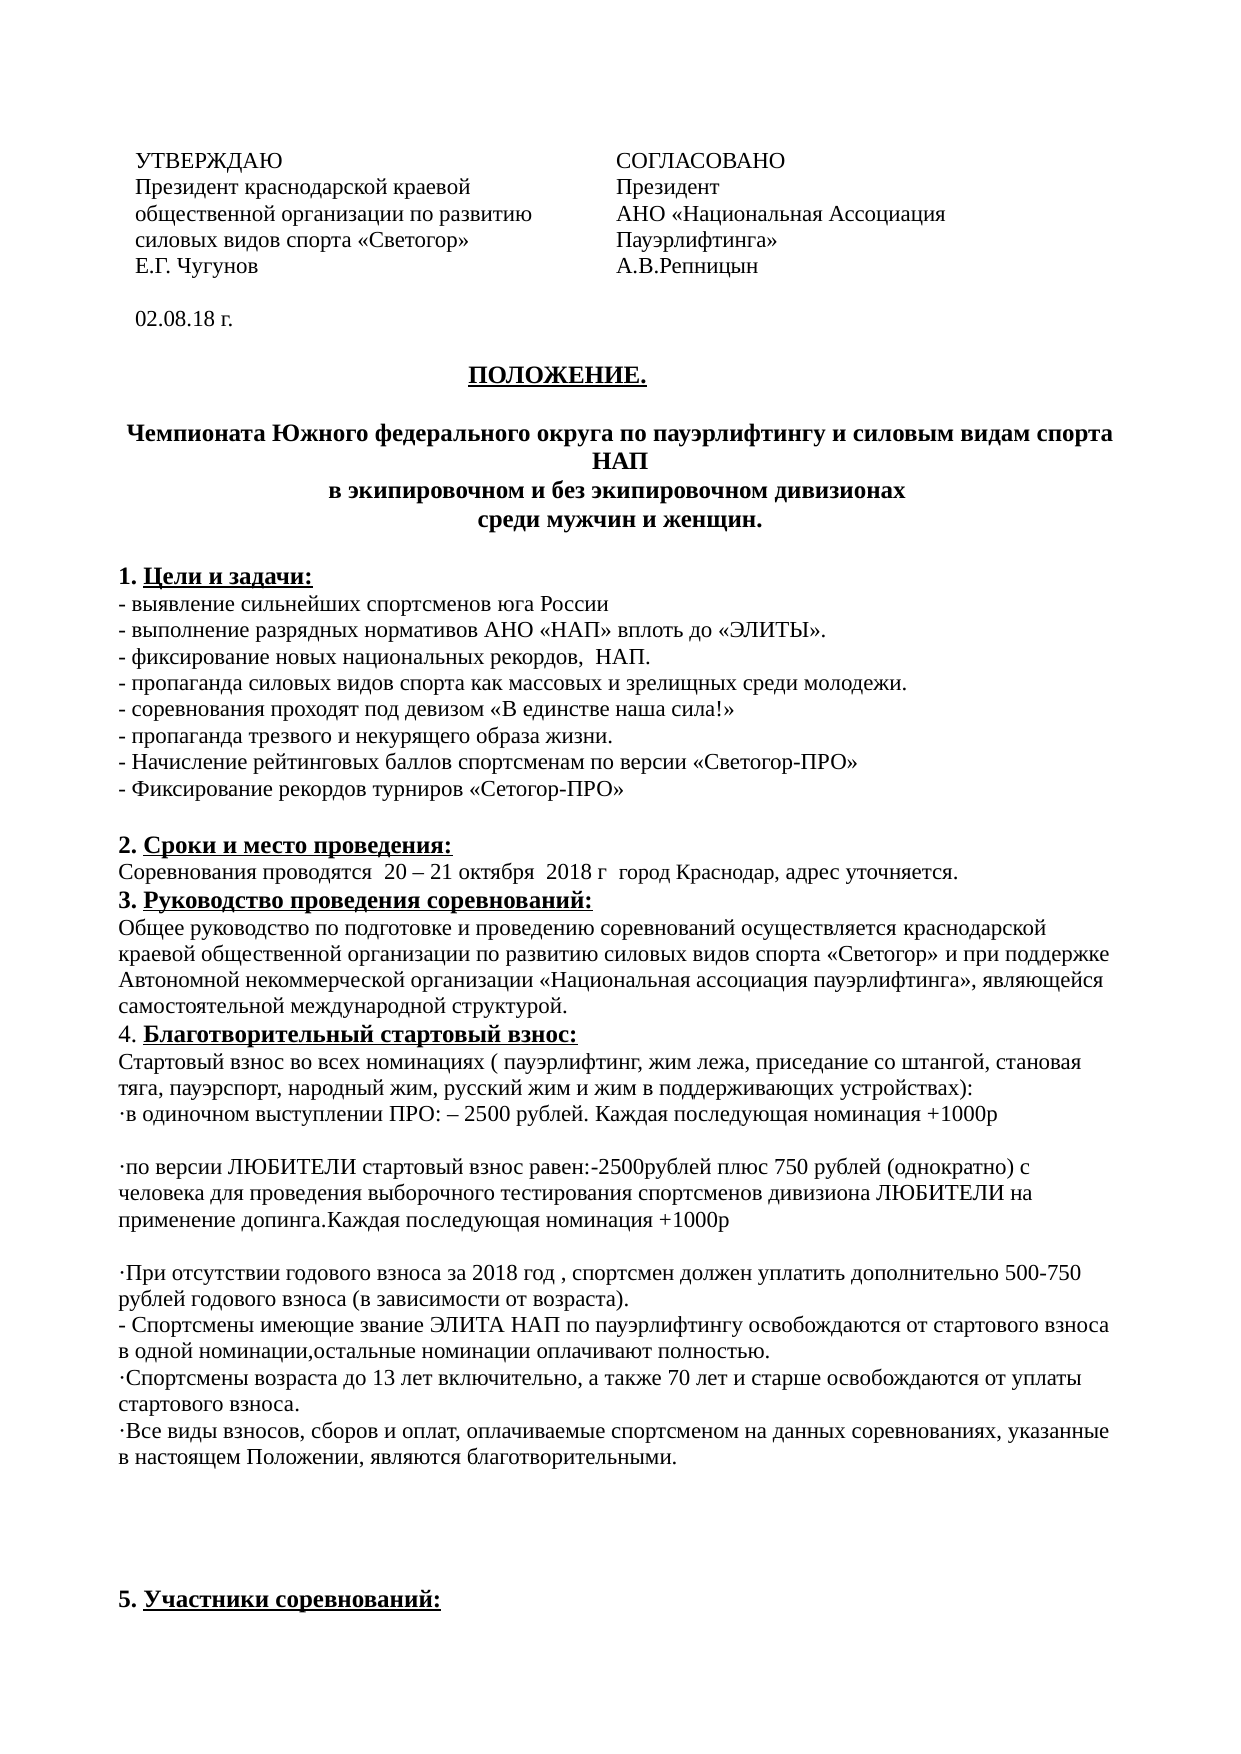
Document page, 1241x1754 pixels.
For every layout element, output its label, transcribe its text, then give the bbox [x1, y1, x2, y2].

text среди мужчин и женщин. [118, 504, 1122, 533]
text ·Спортсмены возраста до 13 лет включительно, а также 70 лет и старше освобождаются от уплаты стартового взноса. [118, 1364, 1122, 1417]
text Чемпионата Южного федерального округа по пауэрлифтингу и силовым видам спорта НАП [118, 418, 1122, 475]
text 1. Цели и задачи: [118, 561, 1122, 590]
text - выявление сильнейших спортсменов юга России [118, 590, 1122, 616]
text - Спортсмены имеющие звание ЭЛИТА НАП по пауэрлифтингу освобождаются от стартового взноса в одной номинации,остальные номинации оплачивают полностью. [118, 1311, 1122, 1364]
text - пропаганда силовых видов спорта как массовых и зрелищных среди молодежи. [118, 669, 1122, 696]
text 4. Благотворительный стартовый взнос: [118, 1019, 1122, 1048]
text - Начисление рейтинговых баллов спортсменам по версии «Светогор-ПРО» [118, 748, 1122, 774]
text 3. Руководство проведения соревнований: [118, 885, 1122, 913]
text - Фиксирование рекордов турниров «Сетогор-ПРО» [118, 774, 1122, 801]
text ·При отсутствии годового взноса за 2018 год , спортсмен должен уплатить дополнительно 500-750 рублей годового взноса (в зависимости от возраста). [118, 1258, 1122, 1311]
text 5. Участники соревнований: [118, 1584, 1122, 1613]
text ПОЛОЖЕНИЕ. [118, 360, 1122, 389]
text Соревнования проводятся 20 – 21 октября 2018 г город Краснодар, адрес уточняется. [118, 858, 1122, 885]
text - пропаганда трезвого и некурящего образа жизни. [118, 722, 1122, 748]
table_header СОГЛАСОВАНО Президент АНО «Национальная Ассоциация Пауэрлифтинга» А.В.Репницын [605, 147, 1107, 331]
text Стартовый взнос во всех номинациях ( пауэрлифтинг, жим лежа, приседание со штангой, становая тяга, пауэрспорт, народный жим, русский жим и жим в поддерживающих устройствах): [118, 1048, 1122, 1100]
text 2. Сроки и место проведения: [118, 830, 1122, 858]
text Общее руководство по подготовке и проведению соревнований осуществляется краснодарской краевой общественной организации по развитию силовых видов спорта «Светогор» и при поддержке Автономной некоммерческой организации «Национальная ассоциация пауэрлифтинга», являющейся самостоятельной международной структурой. [118, 913, 1122, 1019]
text в экипировочном и без экипировочном дивизионах [118, 475, 1122, 504]
text ·в одиночном выступлении ПРО: – 2500 рублей. Каждая последующая номинация +1000р [118, 1100, 1122, 1127]
text ·Все виды взносов, сборов и оплат, оплачиваемые спортсменом на данных соревнованиях, указанные в настоящем Положении, являются благотворительными. [118, 1417, 1122, 1469]
table_header УТВЕРЖДАЮ Президент краснодарской краевой общественной организации по развитию силовых видов спорта «Светогор» Е.Г. Чугунов 02.08.18 г. [124, 147, 604, 331]
text - фиксирование новых национальных рекордов, НАП. [118, 643, 1122, 669]
text - соревнования проходят под девизом «В единстве наша сила!» [118, 696, 1122, 722]
text - выполнение разрядных нормативов АНО «НАП» вплоть до «ЭЛИТЫ». [118, 616, 1122, 643]
text ·по версии ЛЮБИТЕЛИ стартовый взнос равен:-2500рублей плюс 750 рублей (однократно) с человека для проведения выборочного тестирования спортсменов дивизиона ЛЮБИТЕЛИ на применение допинга.Каждая последующая номинация +1000р [118, 1153, 1122, 1232]
